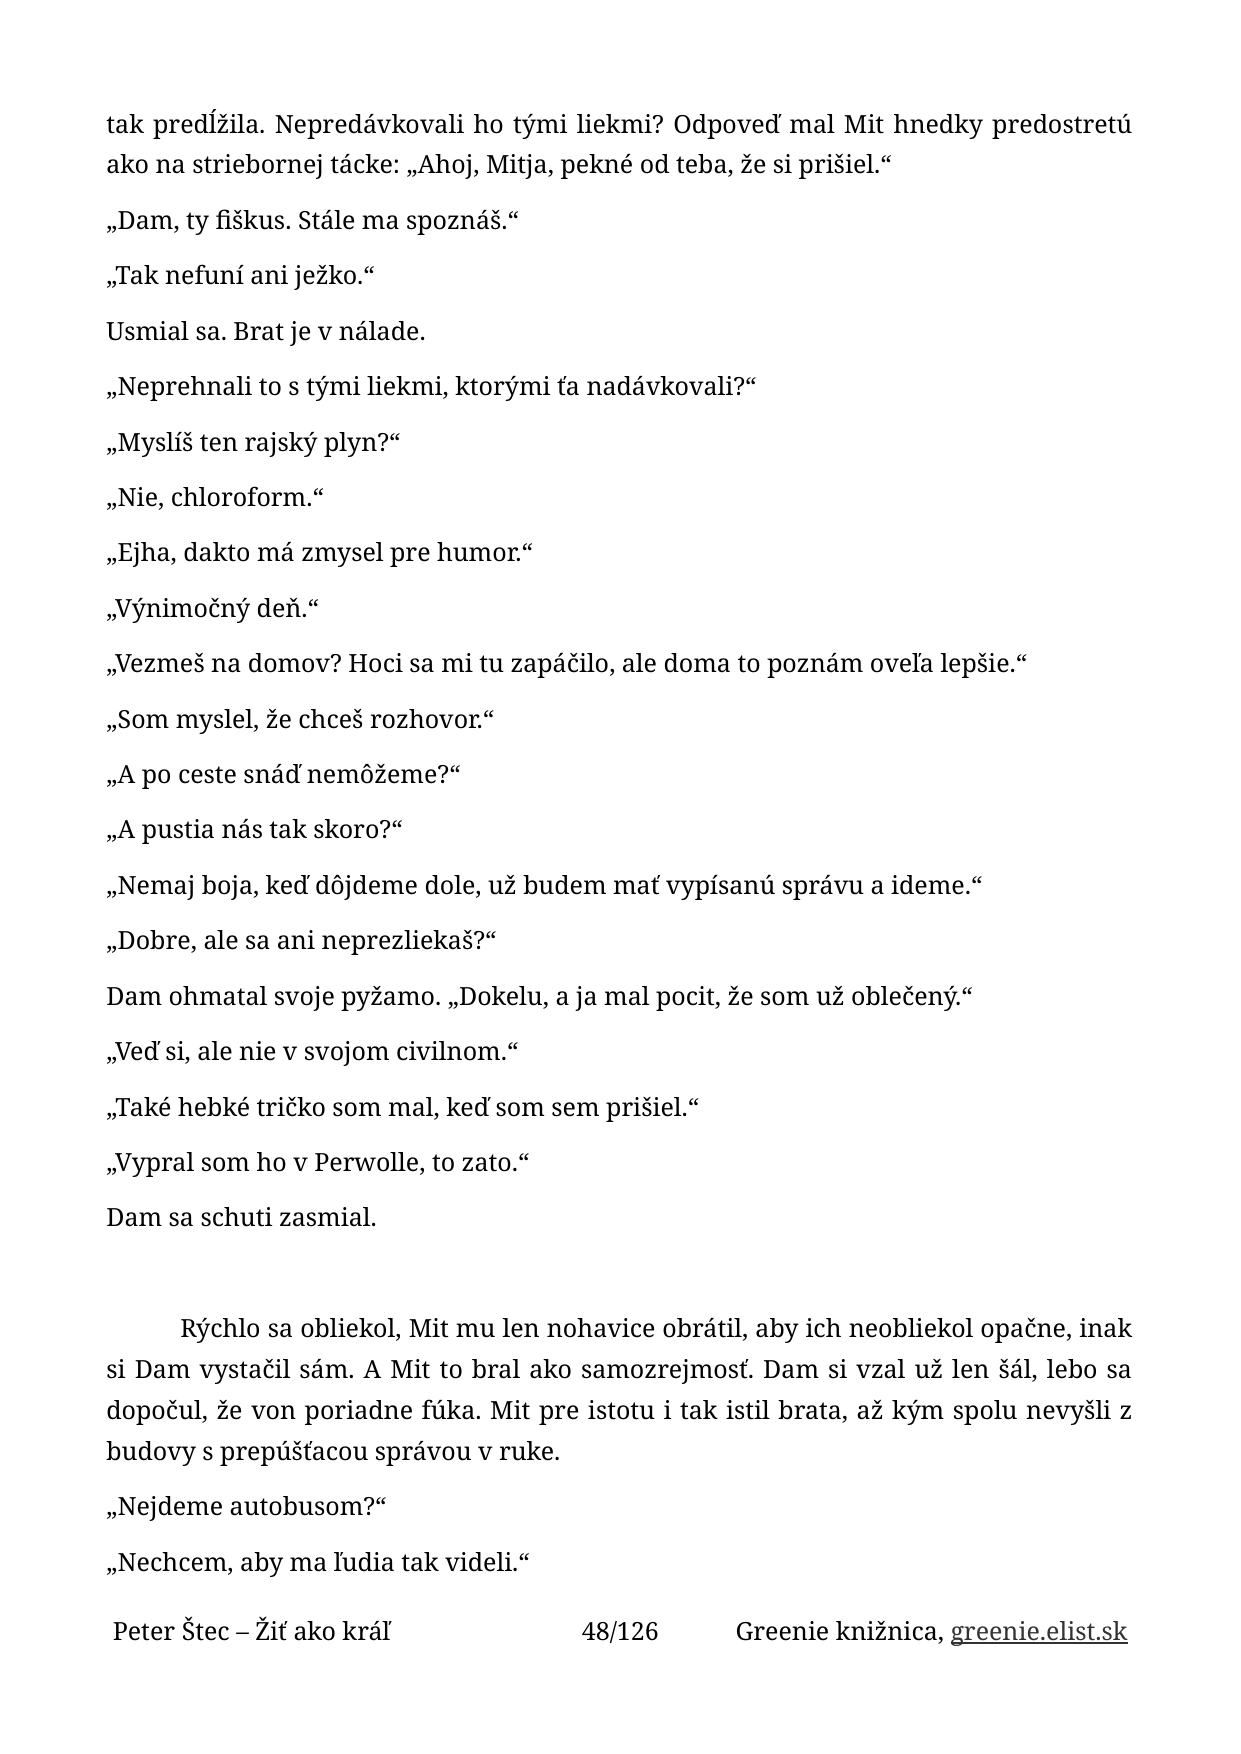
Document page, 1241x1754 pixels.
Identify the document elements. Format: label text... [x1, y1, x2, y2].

text „Tak nefuní ani ježko.“ [106, 258, 1134, 292]
text „Také hebké tričko som mal, keď som sem prišiel.“ [106, 1089, 1134, 1123]
text „Dam, ty fiškus. Stále ma spoznáš.“ [106, 202, 1134, 237]
text „A pustia nás tak skoro?“ [106, 812, 1134, 846]
text „Som myslel, že chceš rozhovor.“ [106, 701, 1134, 735]
text „Výnimočný deň.“ [106, 590, 1134, 624]
text Dam ohmatal svoje pyžamo. „Dokelu, a ja mal pocit, že som už oblečený.“ [106, 978, 1134, 1012]
text „Veď si, ale nie v svojom civilnom.“ [106, 1034, 1134, 1068]
text tak predĺžila. Nepredávkovali ho tými liekmi? Odpoveď mal Mit hnedky predostretú ako na striebornej tácke: „Ahoj, Mitja, pekné od teba, že si prišiel.“ [106, 106, 1134, 181]
text „Ejha, dakto má zmysel pre humor.“ [106, 535, 1134, 569]
text „Dobre, ale sa ani neprezliekaš?“ [106, 923, 1134, 957]
text „Nechcem, aby ma ľudia tak videli.“ [106, 1544, 1134, 1578]
text „Nemaj boja, keď dôjdeme dole, už budem mať vypísanú správu a ideme.“ [106, 867, 1134, 902]
text Rýchlo sa obliekol, Mit mu len nohavice obrátil, aby ich neobliekol opačne, inak si Dam vystačil sám. A Mit to bral ako samozrejmosť. Dam si vzal už len šál, lebo sa dopočul, že von poriadne fúka. Mit pre istotu i tak istil brata, až kým spolu nevyšli z budovy s prepúšťacou správou v ruke. [106, 1311, 1134, 1467]
text „Vezmeš na domov? Hoci sa mi tu zapáčilo, ale doma to poznám oveľa lepšie.“ [106, 646, 1134, 680]
text „Vypral som ho v Perwolle, to zato.“ [106, 1144, 1134, 1179]
text Dam sa schuti zasmial. [106, 1200, 1134, 1234]
text „A po ceste snáď nemôžeme?“ [106, 757, 1134, 791]
text Usmial sa. Brat je v nálade. [106, 313, 1134, 347]
text „Nejdeme autobusom?“ [106, 1489, 1134, 1523]
text „Nie, chloroform.“ [106, 479, 1134, 514]
text „Neprehnali to s tými liekmi, ktorými ťa nadávkovali?“ [106, 369, 1134, 403]
text „Myslíš ten rajský plyn?“ [106, 424, 1134, 458]
